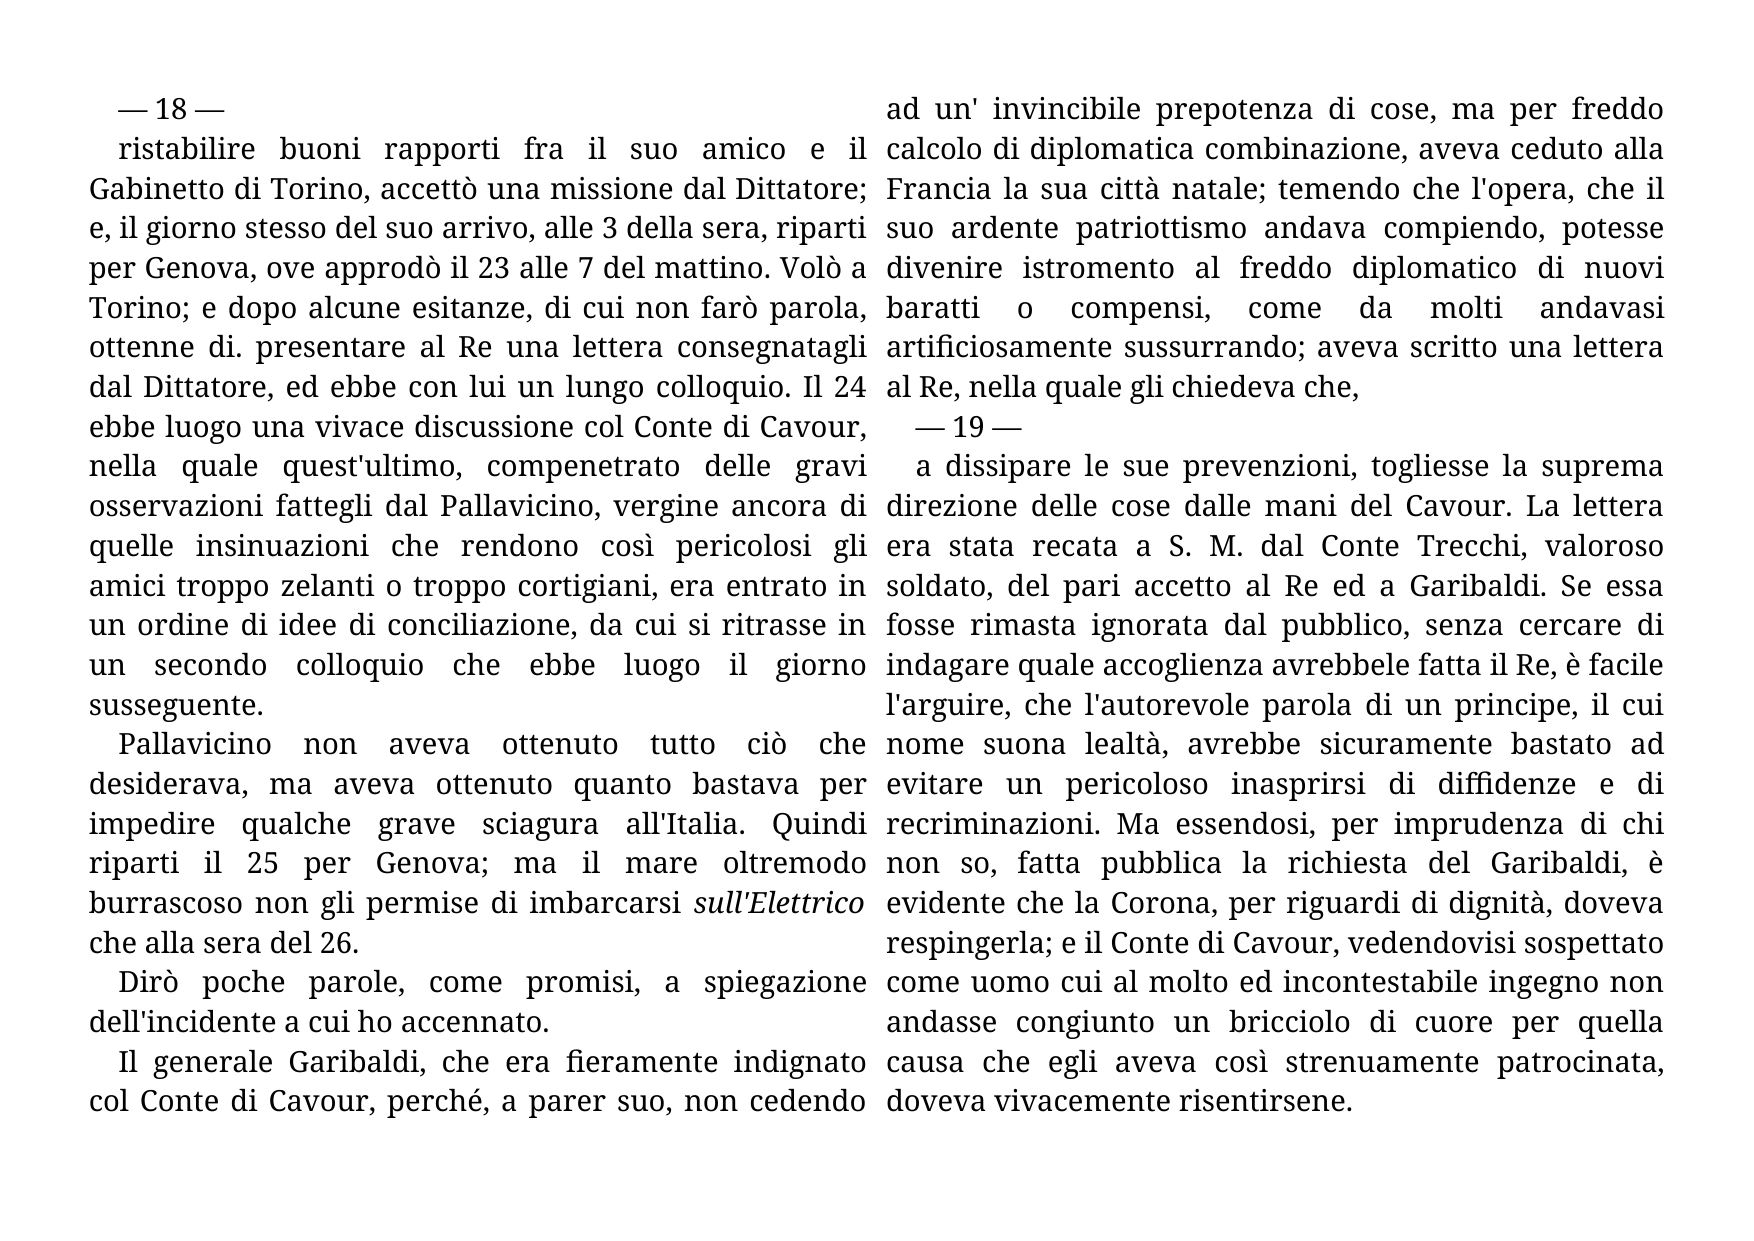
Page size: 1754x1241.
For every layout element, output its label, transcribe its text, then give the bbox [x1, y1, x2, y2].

text — 19 — [886, 406, 1665, 446]
text Il generale Garibaldi, che era fieramente indignato col Conte di Cavour, perché, a parer suo, non cedendo [88, 1041, 868, 1120]
text — 18 — [88, 88, 868, 128]
text ristabilire buoni rapporti fra il suo amico e il Gabinetto di Torino, accettò una missione dal Dittatore; e, il giorno stesso del suo arrivo, alle 3 della sera, riparti per Genova, ove approdò il 23 alle 7 del mattino. Volò a Torino; e dopo alcune esitanze, di cui non farò parola, ottenne di. presentare al Re una lettera consegnatagli dal Dittatore, ed ebbe con lui un lungo colloquio. Il 24 ebbe luogo una vivace discussione col Conte di Cavour, nella quale quest'ultimo, compenetrato delle gravi osservazioni fattegli dal Pallavicino, vergine ancora di quelle insinuazioni che rendono così pericolosi gli amici troppo zelanti o troppo cortigiani, era entrato in un ordine di idee di conciliazione, da cui si ritrasse in un secondo colloquio che ebbe luogo il giorno susseguente. [88, 128, 868, 723]
text Dirò poche parole, come promisi, a spiegazione dell'incidente a cui ho accennato. [88, 962, 868, 1041]
text Pallavicino non aveva ottenuto tutto ciò che desiderava, ma aveva ottenuto quanto bastava per impedire qualche grave sciagura all'Italia. Quindi riparti il 25 per Genova; ma il mare oltremodo burrascoso non gli permise di imbarcarsi sull'Elettrico che alla sera del 26. [88, 723, 868, 962]
text ad un' invincibile prepotenza di cose, ma per freddo calcolo di diplomatica combinazione, aveva ceduto alla Francia la sua città natale; temendo che l'opera, che il suo ardente patriottismo andava compiendo, potesse divenire istromento al freddo diplomatico di nuovi baratti o compensi, come da molti andavasi artificiosamente sussurrando; aveva scritto una lettera al Re, nella quale gli chiedeva che, [886, 88, 1665, 406]
text a dissipare le sue prevenzioni, togliesse la suprema direzione delle cose dalle mani del Cavour. La lettera era stata recata a S. M. dal Conte Trecchi, valoroso soldato, del pari accetto al Re ed a Garibaldi. Se essa fosse rimasta ignorata dal pubblico, senza cercare di indagare quale accoglienza avrebbele fatta il Re, è facile l'arguire, che l'autorevole parola di un principe, il cui nome suona lealtà, avrebbe sicuramente bastato ad evitare un pericoloso inasprirsi di diffidenze e di recriminazioni. Ma essendosi, per imprudenza di chi non so, fatta pubblica la richiesta del Garibaldi, è evidente che la Corona, per riguardi di dignità, doveva respingerla; e il Conte di Cavour, vedendovisi sospettato come uomo cui al molto ed incontestabile ingegno non andasse congiunto un bricciolo di cuore per quella causa che egli aveva così strenuamente patrocinata, doveva vivacemente risentirsene. [886, 446, 1665, 1120]
